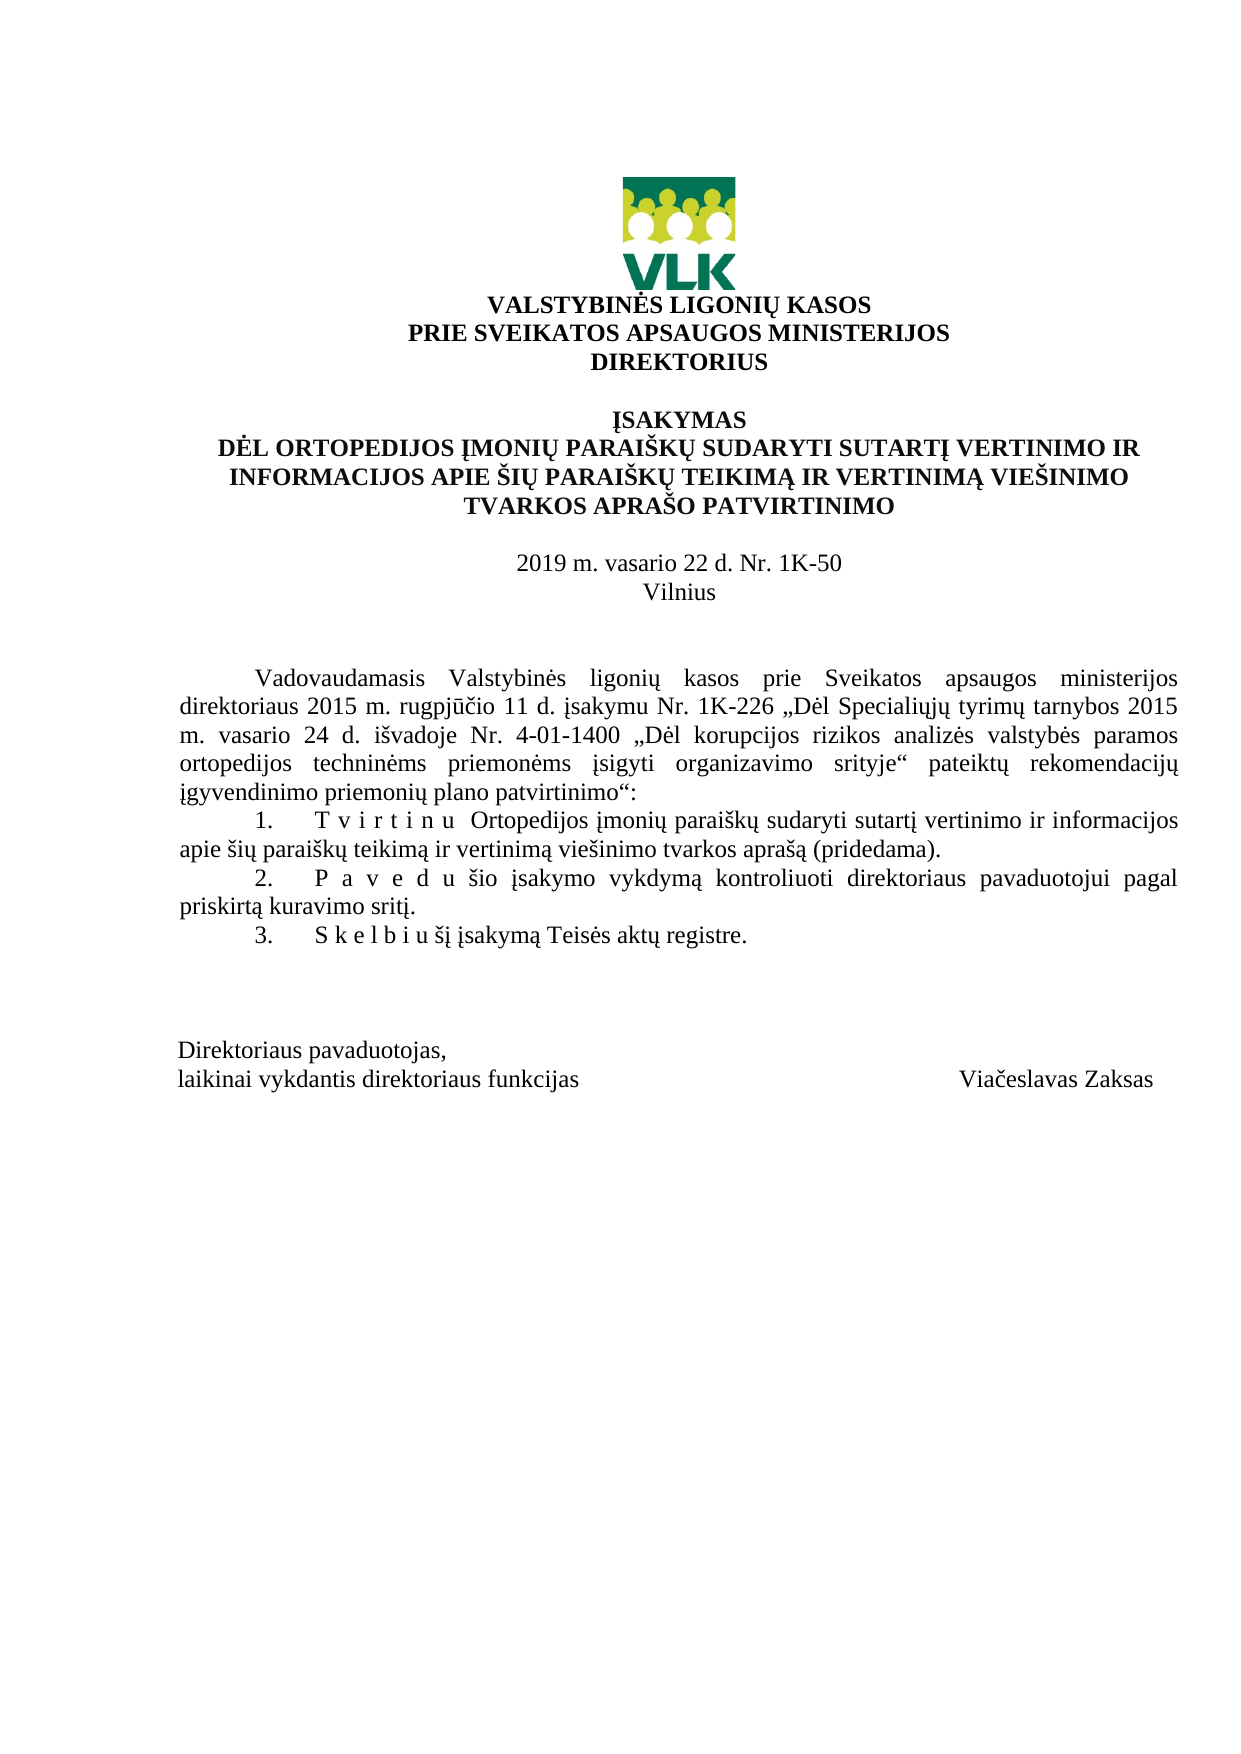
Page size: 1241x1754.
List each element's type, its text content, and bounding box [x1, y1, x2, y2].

text Direktoriaus pavaduotojas, [177, 1035, 1181, 1064]
text Vilnius [177, 577, 1181, 606]
text 3. S k e l b i u šį įsakymą Teisės aktų registre. [179, 920, 1179, 949]
text 1. Tvirtinu Ortopedijos įmonių paraiškų sudaryti sutartį vertinimo ir informacijos apie šių paraiškų teikimą ir vertinimą viešinimo tvarkos aprašą (pridedama). [179, 806, 1179, 863]
text laikinai vykdantis direktoriaus funkcijas Viačeslavas Zaksas [177, 1064, 1181, 1093]
text PRIE SVEIKATOS APSAUGOS MINISTERIJOS [177, 318, 1181, 347]
text 2. P a v e d u šio įsakymo vykdymą kontroliuoti direktoriaus pavaduotojui pagal priskirtą kuravimo sritį. [179, 863, 1179, 920]
text Vadovaudamasis Valstybinės ligonių kasos prie Sveikatos apsaugos ministerijos direktoriaus 2015 m. rugpjūčio 11 d. įsakymu Nr. 1K-226 „Dėl Specialiųjų tyrimų tarnybos 2015 m. vasario 24 d. išvadoje Nr. 4-01-1400 „Dėl korupcijos rizikos analizės valstybės paramos ortopedijos techninėms priemonėms įsigyti organizavimo srityje“ pateiktų rekomendacijų įgyvendinimo priemonių plano patvirtinimo“: [179, 663, 1179, 806]
text ĮSAKYMAS [177, 405, 1181, 433]
text 2019 m. vasario 22 d. Nr. 1K-50 [177, 548, 1181, 577]
text DĖL ORTOPEDIJOS ĮMONIŲ PARAIŠKŲ SUDARYTI SUTARTĮ VERTINIMO IR INFORMACIJOS APIE ŠIŲ PARAIŠKŲ TEIKIMĄ IR VERTINIMĄ VIEŠINIMO TVARKOS APRAŠO PATVIRTINIMO [177, 433, 1181, 520]
text VALSTYBINĖS LIGONIŲ KASOS [177, 290, 1181, 318]
text DIREKTORIUS [177, 347, 1181, 376]
